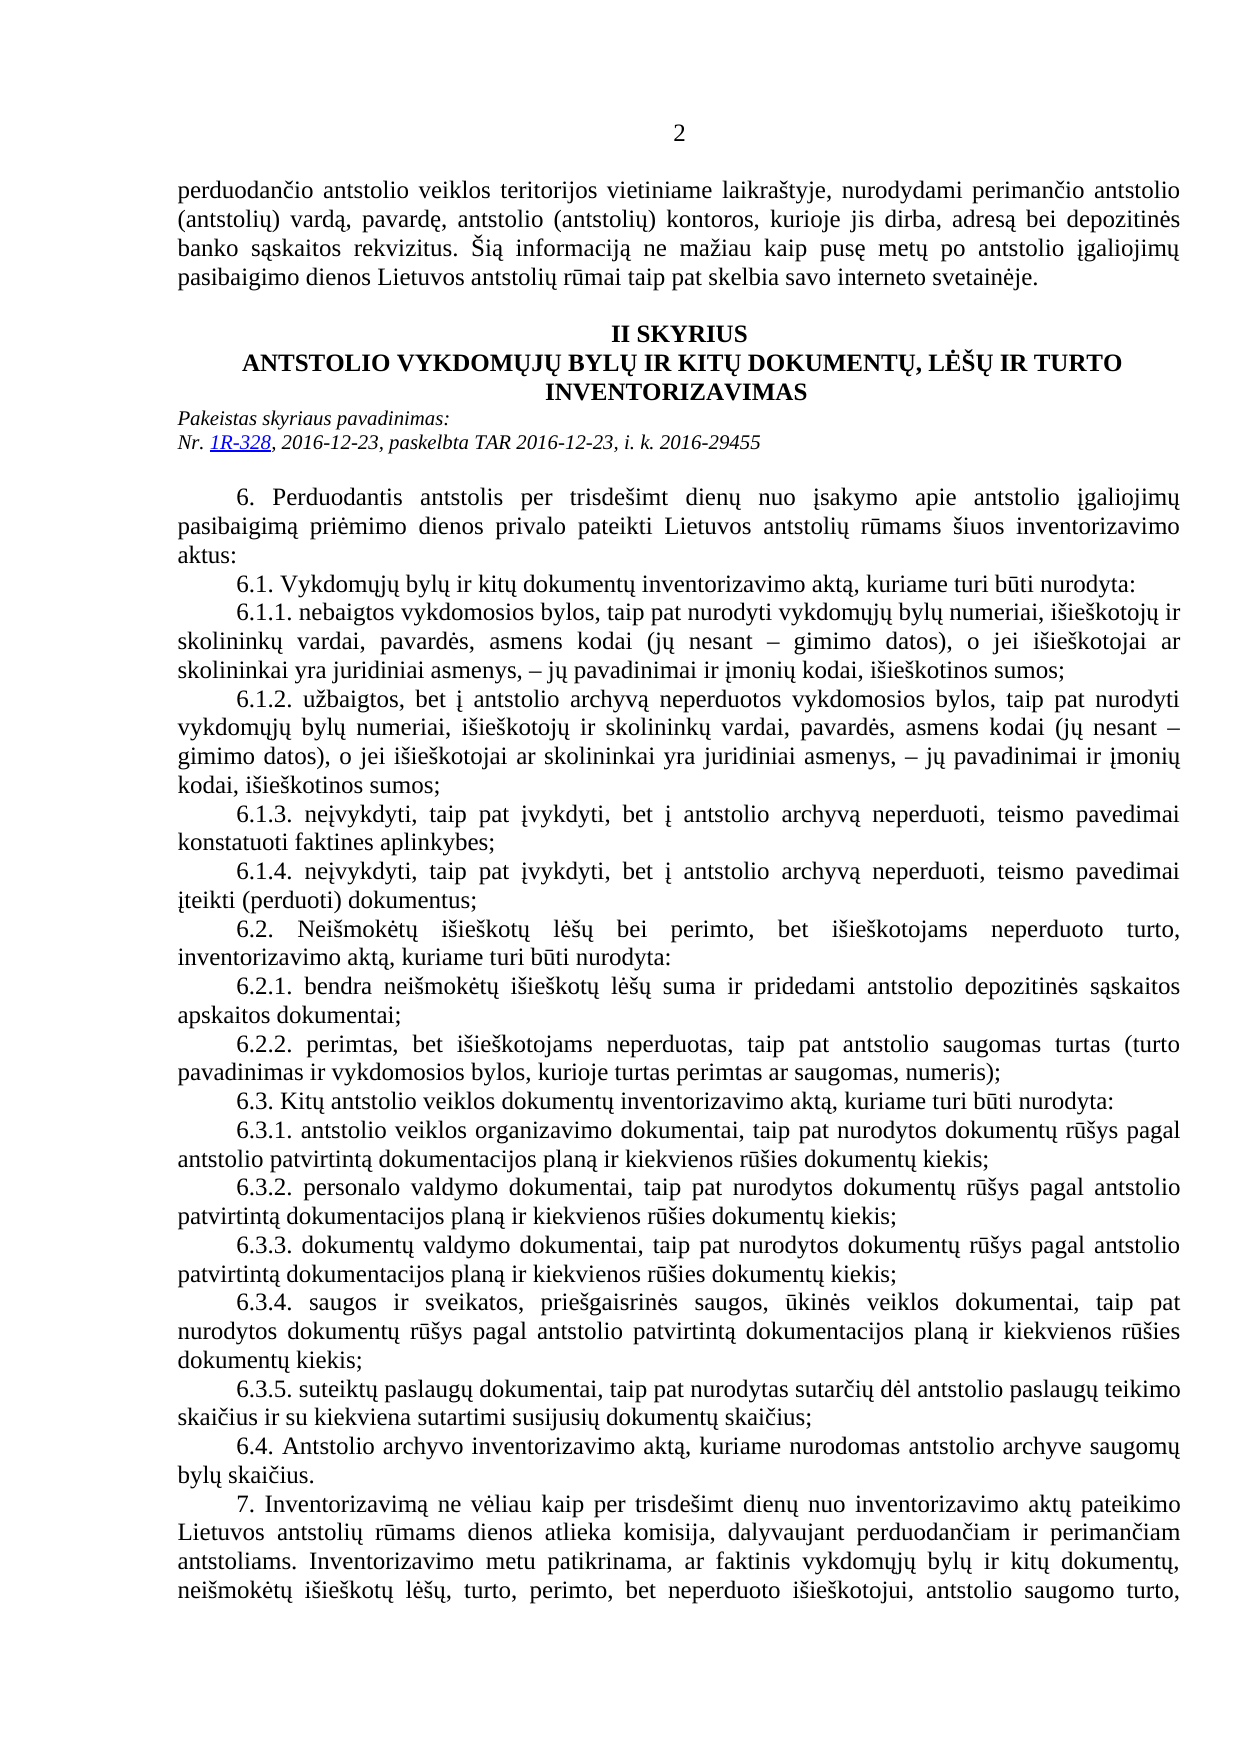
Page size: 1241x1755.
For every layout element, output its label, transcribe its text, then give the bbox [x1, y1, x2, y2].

text 6.1.3. neįvykdyti, taip pat įvykdyti, bet į antstolio archyvą neperduoti, teismo pavedimai konstatuoti faktines aplinkybes; [177, 799, 1181, 856]
text 6.2.1. bendra neišmokėtų išieškotų lėšų suma ir pridedami antstolio depozitinės sąskaitos apskaitos dokumentai; [177, 971, 1181, 1029]
text 6.3.2. personalo valdymo dokumentai, taip pat nurodytos dokumentų rūšys pagal antstolio patvirtintą dokumentacijos planą ir kiekvienos rūšies dokumentų kiekis; [177, 1172, 1181, 1230]
text II SKYRIUS [177, 319, 1181, 348]
text 6.1.2. užbaigtos, bet į antstolio archyvą neperduotos vykdomosios bylos, taip pat nurodyti vykdomųjų bylų numeriai, išieškotojų ir skolininkų vardai, pavardės, asmens kodai (jų nesant – gimimo datos), o jei išieškotojai ar skolininkai yra juridiniai asmenys, – jų pavadinimai ir įmonių kodai, išieškotinos sumos; [177, 684, 1181, 799]
text 6.3.5. suteiktų paslaugų dokumentai, taip pat nurodytas sutarčių dėl antstolio paslaugų teikimo skaičius ir su kiekviena sutartimi susijusių dokumentų skaičius; [177, 1374, 1181, 1431]
text 7. Inventorizavimą ne vėliau kaip per trisdešimt dienų nuo inventorizavimo aktų pateikimo Lietuvos antstolių rūmams dienos atlieka komisija, dalyvaujant perduodančiam ir perimančiam antstoliams. Inventorizavimo metu patikrinama, ar faktinis vykdomųjų bylų ir kitų dokumentų, neišmokėtų išieškotų lėšų, turto, perimto, bet neperduoto išieškotojui, antstolio saugomo turto, [177, 1489, 1181, 1604]
text 6.3. Kitų antstolio veiklos dokumentų inventorizavimo aktą, kuriame turi būti nurodyta: [177, 1086, 1181, 1115]
text 6. Perduodantis antstolis per trisdešimt dienų nuo įsakymo apie antstolio įgaliojimų pasibaigimą priėmimo dienos privalo pateikti Lietuvos antstolių rūmams šiuos inventorizavimo aktus: [177, 482, 1181, 569]
text 6.3.1. antstolio veiklos organizavimo dokumentai, taip pat nurodytos dokumentų rūšys pagal antstolio patvirtintą dokumentacijos planą ir kiekvienos rūšies dokumentų kiekis; [177, 1115, 1181, 1172]
text 6.3.4. saugos ir sveikatos, priešgaisrinės saugos, ūkinės veiklos dokumentai, taip pat nurodytos dokumentų rūšys pagal antstolio patvirtintą dokumentacijos planą ir kiekvienos rūšies dokumentų kiekis; [177, 1287, 1181, 1374]
text perduodančio antstolio veiklos teritorijos vietiniame laikraštyje, nurodydami perimančio antstolio (antstolių) vardą, pavardę, antstolio (antstolių) kontoros, kurioje jis dirba, adresą bei depozitinės banko sąskaitos rekvizitus. Šią informaciją ne mažiau kaip pusę metų po antstolio įgaliojimų pasibaigimo dienos Lietuvos antstolių rūmai taip pat skelbia savo interneto svetainėje. [177, 176, 1181, 291]
text 6.3.3. dokumentų valdymo dokumentai, taip pat nurodytos dokumentų rūšys pagal antstolio patvirtintą dokumentacijos planą ir kiekvienos rūšies dokumentų kiekis; [177, 1230, 1181, 1287]
text 6.1. Vykdomųjų bylų ir kitų dokumentų inventorizavimo aktą, kuriame turi būti nurodyta: [177, 569, 1181, 597]
text 6.1.1. nebaigtos vykdomosios bylos, taip pat nurodyti vykdomųjų bylų numeriai, išieškotojų ir skolininkų vardai, pavardės, asmens kodai (jų nesant – gimimo datos), o jei išieškotojai ar skolininkai yra juridiniai asmenys, – jų pavadinimai ir įmonių kodai, išieškotinos sumos; [177, 597, 1181, 684]
text Nr. 1R-328, 2016-12-23, paskelbta TAR 2016-12-23, i. k. 2016-29455 [177, 430, 1181, 454]
text 6.2. Neišmokėtų išieškotų lėšų bei perimto, bet išieškotojams neperduoto turto, inventorizavimo aktą, kuriame turi būti nurodyta: [177, 914, 1181, 971]
text ANTSTOLIO VYKDOMŲJŲ BYLŲ IR KITŲ DOKUMENTŲ, LĖŠŲ IR TURTO INVENTORIZAVIMAS [177, 348, 1181, 406]
text 6.4. Antstolio archyvo inventorizavimo aktą, kuriame nurodomas antstolio archyve saugomų bylų skaičius. [177, 1431, 1181, 1489]
text 6.2.2. perimtas, bet išieškotojams neperduotas, taip pat antstolio saugomas turtas (turto pavadinimas ir vykdomosios bylos, kurioje turtas perimtas ar saugomas, numeris); [177, 1029, 1181, 1086]
text Pakeistas skyriaus pavadinimas: [177, 406, 1181, 430]
text 6.1.4. neįvykdyti, taip pat įvykdyti, bet į antstolio archyvą neperduoti, teismo pavedimai įteikti (perduoti) dokumentus; [177, 856, 1181, 914]
